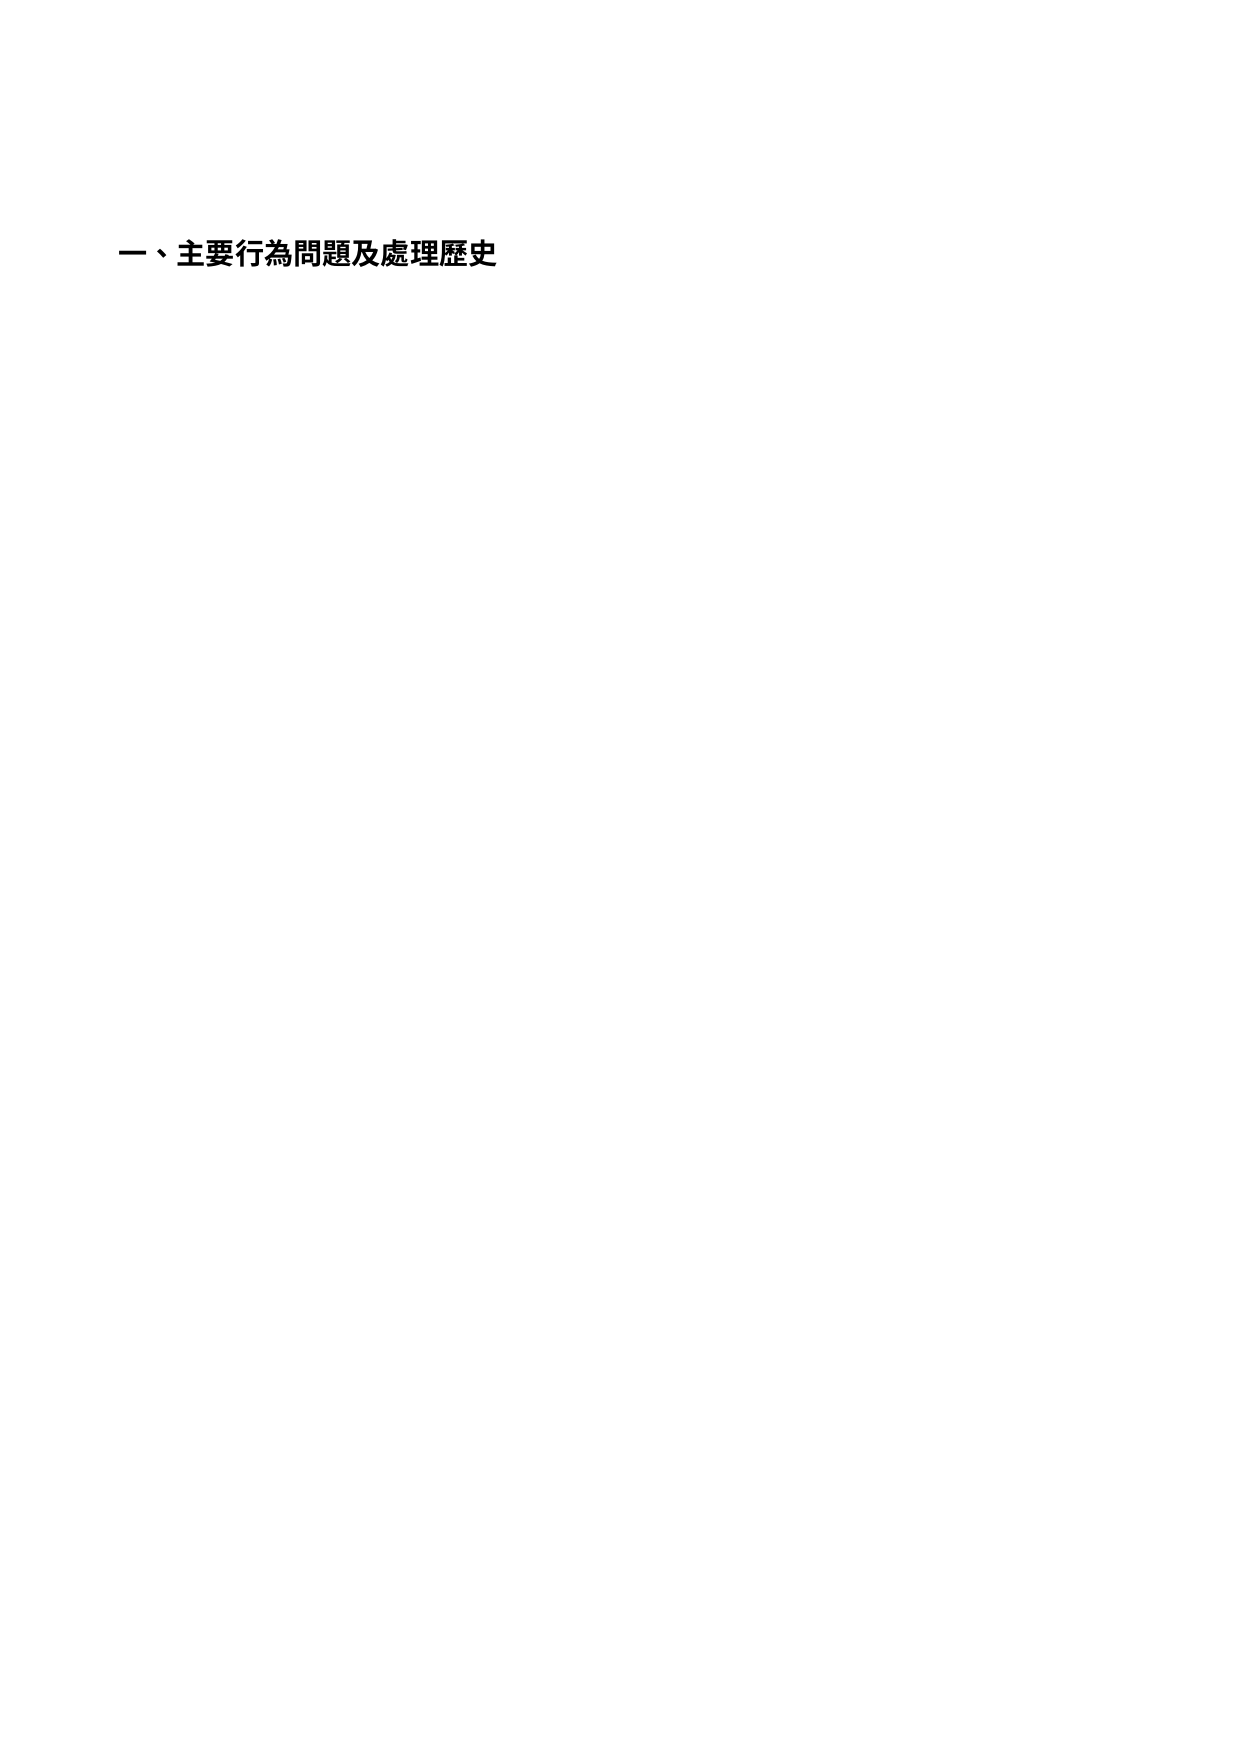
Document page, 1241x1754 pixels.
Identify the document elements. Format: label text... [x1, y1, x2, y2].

text 一、主要行為問題及處理歷史 [118, 231, 1122, 273]
